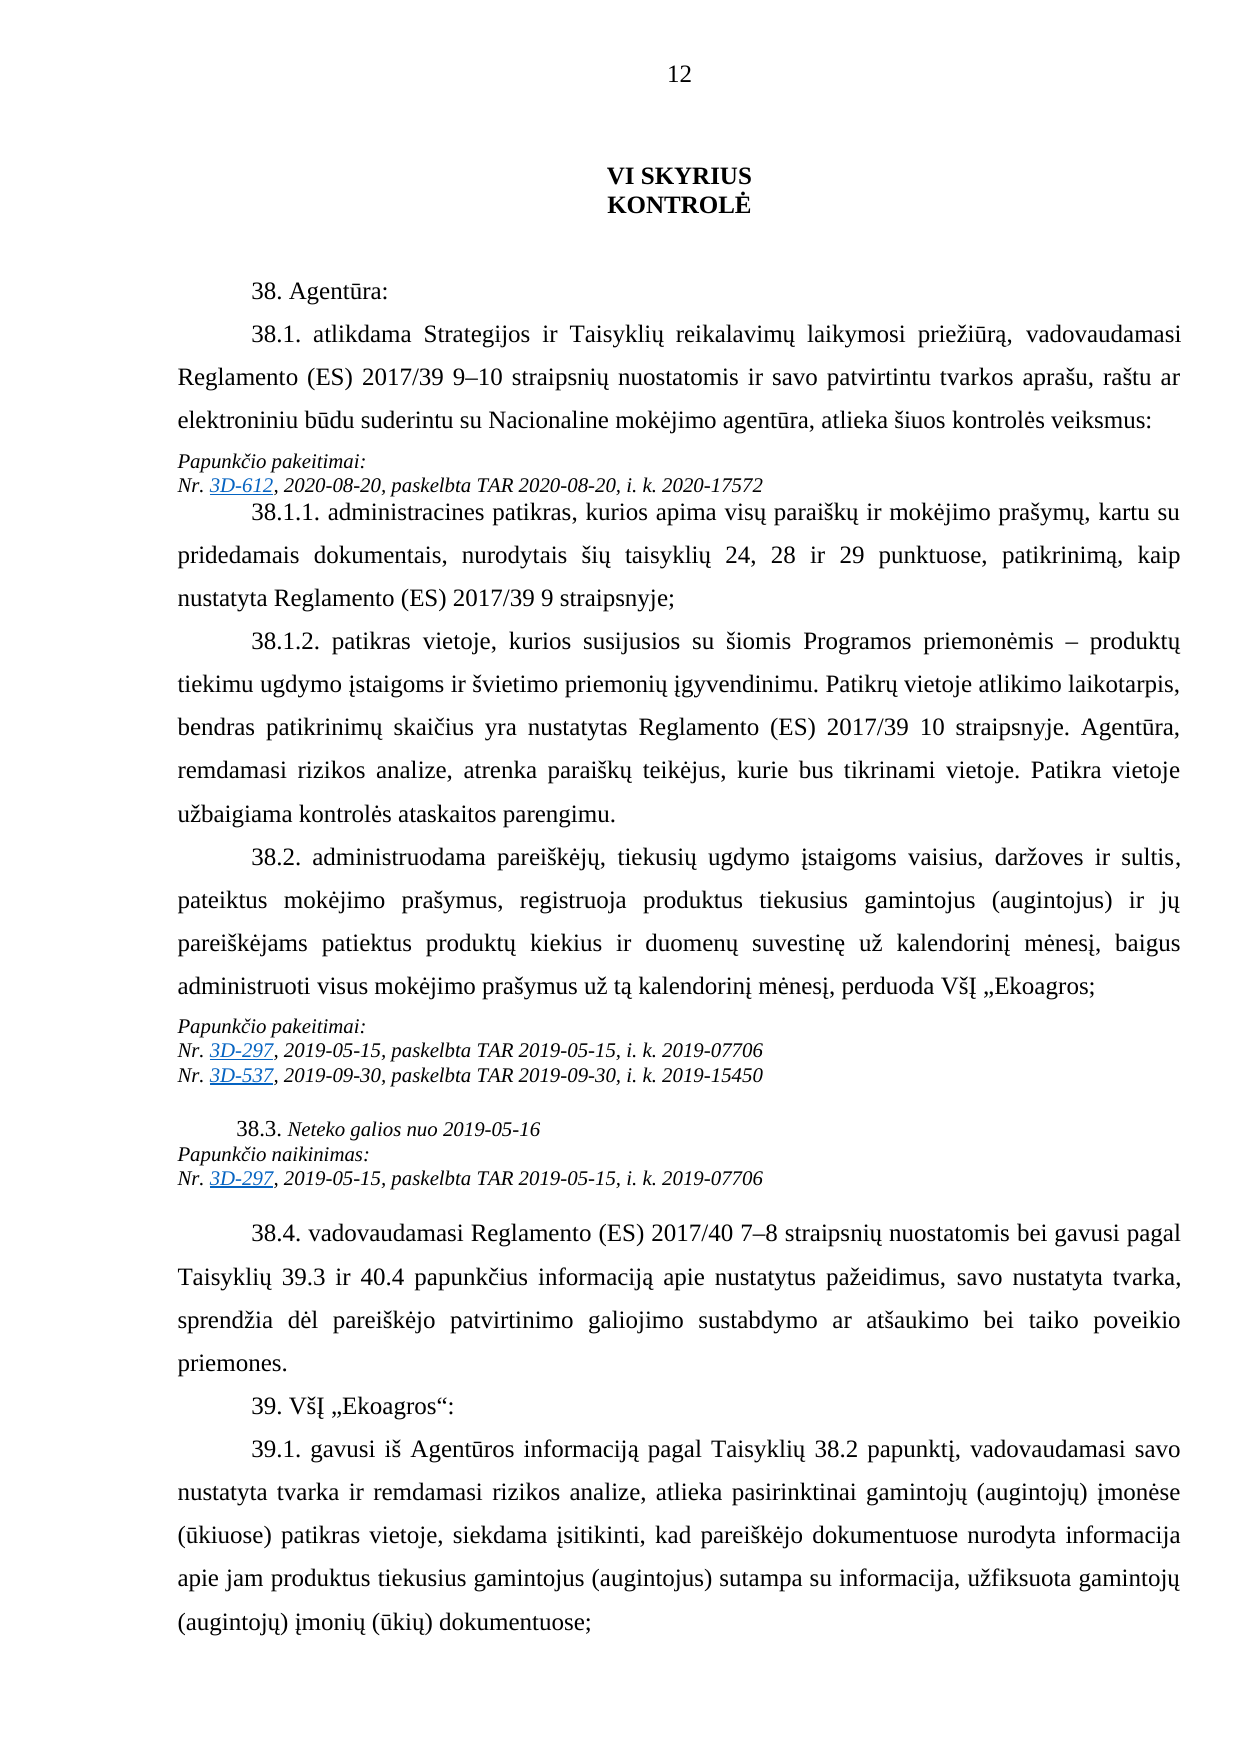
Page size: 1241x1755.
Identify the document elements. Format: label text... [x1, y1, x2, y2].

text 38.2. administruodama pareiškėjų, tiekusių ugdymo įstaigoms vaisius, daržoves ir sultis, pateiktus mokėjimo prašymus, registruoja produktus tiekusius gamintojus (augintojus) ir jų pareiškėjams patiektus produktų kiekius ir duomenų suvestinę už kalendorinį mėnesį, baigus administruoti visus mokėjimo prašymus už tą kalendorinį mėnesį, perduoda VšĮ „Ekoagros; [177, 842, 1181, 1000]
text Nr. 3D-297, 2019-05-15, paskelbta TAR 2019-05-15, i. k. 2019-07706 [177, 1038, 1181, 1062]
text Papunkčio pakeitimai: [177, 1014, 1181, 1038]
text Nr. 3D-537, 2019-09-30, paskelbta TAR 2019-09-30, i. k. 2019-15450 [177, 1062, 1181, 1087]
text 38.3. Neteko galios nuo 2019-05-16 [177, 1115, 1181, 1142]
text 38. Agentūra: [251, 276, 1181, 305]
text 38.1. atlikdama Strategijos ir Taisyklių reikalavimų laikymosi priežiūrą, vadovaudamasi Reglamento (ES) 2017/39 9–10 straipsnių nuostatomis ir savo patvirtintu tvarkos aprašu, raštu ar elektroniniu būdu suderintu su Nacionaline mokėjimo agentūra, atlieka šiuos kontrolės veiksmus: [177, 319, 1181, 434]
text 39.1. gavusi iš Agentūros informaciją pagal Taisyklių 38.2 papunktį, vadovaudamasi savo nustatyta tvarka ir remdamasi rizikos analize, atlieka pasirinktinai gamintojų (augintojų) įmonėse (ūkiuose) patikras vietoje, siekdama įsitikinti, kad pareiškėjo dokumentuose nurodyta informacija apie jam produktus tiekusius gamintojus (augintojus) sutampa su informacija, užfiksuota gamintojų (augintojų) įmonių (ūkių) dokumentuose; [177, 1434, 1181, 1635]
text 38.4. vadovaudamasi Reglamento (ES) 2017/40 7–8 straipsnių nuostatomis bei gavusi pagal Taisyklių 39.3 ir 40.4 papunkčius informaciją apie nustatytus pažeidimus, savo nustatyta tvarka, sprendžia dėl pareiškėjo patvirtinimo galiojimo sustabdymo ar atšaukimo bei taiko poveikio priemones. [177, 1218, 1181, 1377]
text 39. VšĮ „Ekoagros“: [251, 1391, 1181, 1420]
text Papunkčio pakeitimai: [177, 449, 1181, 473]
text VI SKYRIUS [177, 161, 1181, 190]
text KONTROLĖ [177, 190, 1181, 219]
text 38.1.2. patikras vietoje, kurios susijusios su šiomis Programos priemonėmis – produktų tiekimu ugdymo įstaigoms ir švietimo priemonių įgyvendinimu. Patikrų vietoje atlikimo laikotarpis, bendras patikrinimų skaičius yra nustatytas Reglamento (ES) 2017/39 10 straipsnyje. Agentūra, remdamasi rizikos analize, atrenka paraiškų teikėjus, kurie bus tikrinami vietoje. Patikra vietoje užbaigiama kontrolės ataskaitos parengimu. [177, 626, 1181, 827]
text Nr. 3D-612, 2020-08-20, paskelbta TAR 2020-08-20, i. k. 2020-17572 [177, 473, 1181, 497]
text Papunkčio naikinimas: [177, 1142, 1181, 1166]
text Nr. 3D-297, 2019-05-15, paskelbta TAR 2019-05-15, i. k. 2019-07706 [177, 1166, 1181, 1190]
text 38.1.1. administracines patikras, kurios apima visų paraiškų ir mokėjimo prašymų, kartu su pridedamais dokumentais, nurodytais šių taisyklių 24, 28 ir 29 punktuose, patikrinimą, kaip nustatyta Reglamento (ES) 2017/39 9 straipsnyje; [177, 497, 1181, 612]
